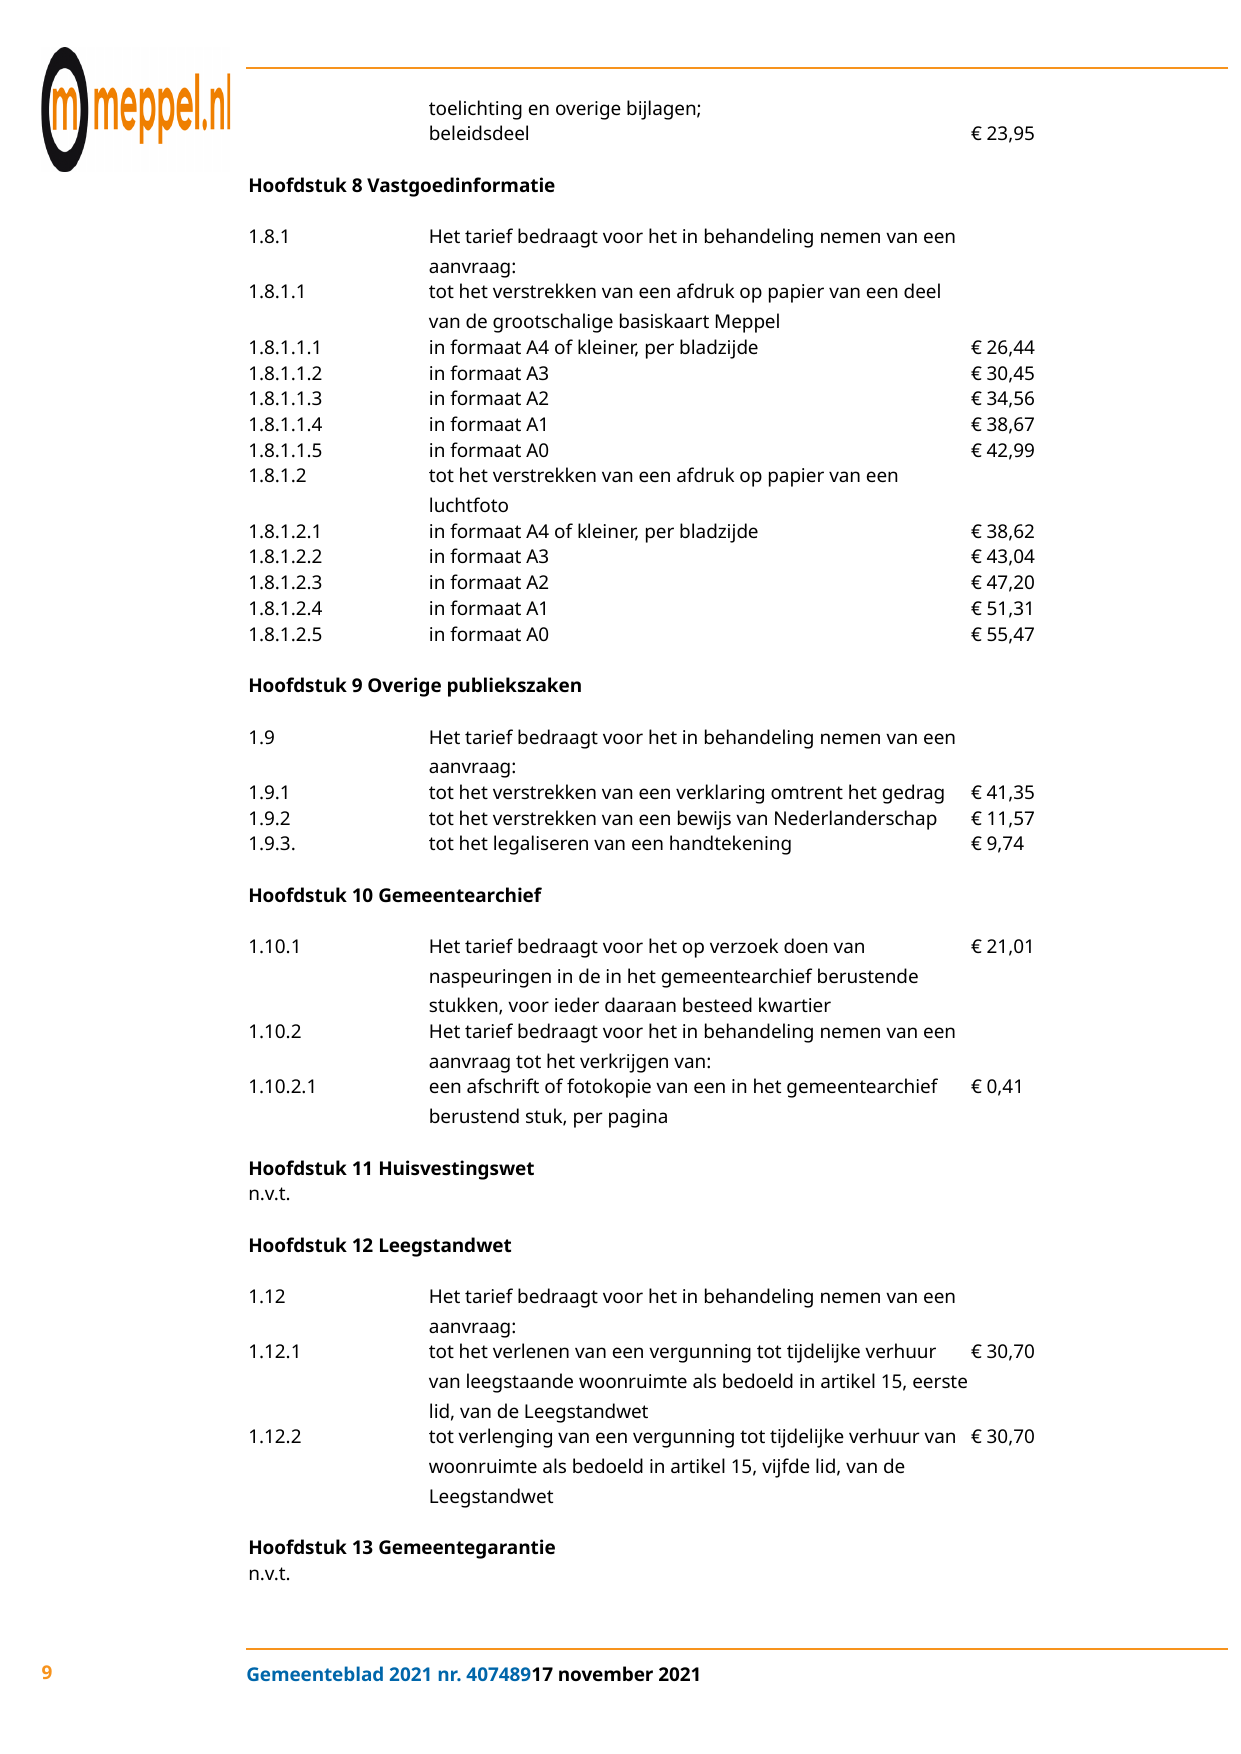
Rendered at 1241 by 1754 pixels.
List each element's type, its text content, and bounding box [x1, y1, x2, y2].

table_cell [429, 1129, 971, 1155]
table_cell [248, 1586, 429, 1611]
table_cell [429, 698, 971, 724]
picture [41, 47, 231, 172]
table_cell [248, 146, 429, 172]
table_cell € 30,70 [971, 1339, 1152, 1424]
table_cell [248, 1509, 429, 1534]
table_cell 1.8.1.1.5 [248, 437, 429, 463]
table_cell Het tarief bedraagt voor het in behandeling nemen van een aanvraag tot het verkrijgen van: [429, 1019, 971, 1074]
table_cell 1.8.1.2.3 [248, 570, 429, 595]
table_cell [971, 724, 1152, 779]
table_cell [248, 1258, 429, 1283]
table_cell een afschrift of fotokopie van een in het gemeentearchief berustend stuk, per pagina [429, 1074, 971, 1129]
table_cell [248, 698, 429, 724]
table_cell € 41,35 [971, 779, 1152, 805]
table_cell [248, 647, 429, 672]
table_cell [971, 1019, 1152, 1074]
table_cell Hoofdstuk 13 Gemeentegarantie [248, 1534, 971, 1560]
table_cell tot het verstrekken van een afdruk op papier van een deel van de grootschalige basiskaart Meppel [429, 279, 971, 334]
table_cell 1.8.1.2.4 [248, 595, 429, 621]
table_cell Hoofdstuk 10 Gemeentearchief [248, 882, 971, 908]
table_cell [429, 198, 971, 223]
table_cell [248, 1206, 429, 1232]
table_cell [971, 698, 1152, 724]
table_cell € 38,62 [971, 518, 1152, 544]
table_cell [429, 1206, 971, 1232]
table_cell in formaat A3 [429, 360, 971, 386]
table_cell € 30,45 [971, 360, 1152, 386]
table_cell 1.12.2 [248, 1424, 429, 1508]
table_cell toelichting en overige bijlagen; [429, 95, 971, 121]
table_cell [429, 1181, 971, 1206]
table_cell Hoofdstuk 11 Huisvestingswet [248, 1155, 971, 1181]
table_cell tot het verstrekken van een verklaring omtrent het gedrag [429, 779, 971, 805]
table_cell [248, 121, 429, 146]
table_cell [971, 146, 1152, 172]
table_cell in formaat A2 [429, 386, 971, 411]
table_cell [429, 908, 971, 933]
table_cell in formaat A0 [429, 437, 971, 463]
table_cell tot het verstrekken van een bewijs van Nederlanderschap [429, 805, 971, 831]
table_cell Hoofdstuk 12 Leegstandwet [248, 1232, 971, 1258]
table_cell in formaat A4 of kleiner, per bladzijde [429, 518, 971, 544]
table_cell [971, 1206, 1152, 1232]
table_cell € 38,67 [971, 411, 1152, 437]
table_cell € 34,56 [971, 386, 1152, 411]
table_cell beleidsdeel [429, 121, 971, 146]
table_cell n.v.t. [248, 1560, 429, 1586]
table_cell 1.8.1.1.4 [248, 411, 429, 437]
table_cell 1.12 [248, 1284, 429, 1339]
table_cell [248, 198, 429, 223]
table_cell [971, 1586, 1152, 1611]
table_cell [971, 1509, 1152, 1534]
table_cell [248, 856, 429, 882]
table_cell in formaat A0 [429, 621, 971, 647]
table_cell 1.8.1 [248, 224, 429, 279]
table_cell [429, 146, 971, 172]
table_cell 1.8.1.2 [248, 463, 429, 518]
table_cell € 0,41 [971, 1074, 1152, 1129]
table_cell [971, 95, 1152, 121]
table_cell in formaat A1 [429, 595, 971, 621]
table_cell 1.10.2.1 [248, 1074, 429, 1129]
table_cell [971, 1155, 1152, 1181]
table_cell € 30,70 [971, 1424, 1152, 1508]
table_cell 1.8.1.1.3 [248, 386, 429, 411]
table_cell [429, 647, 971, 672]
table_cell [971, 1284, 1152, 1339]
table_cell Het tarief bedraagt voor het in behandeling nemen van een aanvraag: [429, 724, 971, 779]
table_cell n.v.t. [248, 1181, 429, 1206]
table_cell [971, 1560, 1152, 1586]
table_cell [971, 882, 1152, 908]
table_cell tot het verlenen van een vergunning tot tijdelijke verhuur van leegstaande woonruimte als bedoeld in artikel 15, eerste lid, van de Leegstandwet [429, 1339, 971, 1424]
table_cell 1.10.2 [248, 1019, 429, 1074]
table_cell [971, 172, 1152, 198]
table_cell [429, 1586, 971, 1611]
table_cell 1.9.2 [248, 805, 429, 831]
table_cell Hoofdstuk 9 Overige publiekszaken [248, 673, 971, 698]
table_cell 1.9 [248, 724, 429, 779]
table_cell [429, 1258, 971, 1283]
table_cell [248, 1129, 429, 1155]
table_cell in formaat A1 [429, 411, 971, 437]
table_cell Het tarief bedraagt voor het in behandeling nemen van een aanvraag: [429, 1284, 971, 1339]
table_cell [971, 463, 1152, 518]
table_cell tot het verstrekken van een afdruk op papier van een luchtfoto [429, 463, 971, 518]
table_cell tot verlenging van een vergunning tot tijdelijke verhuur van woonruimte als bedoeld in artikel 15, vijfde lid, van de Leegstandwet [429, 1424, 971, 1508]
table_cell € 21,01 [971, 934, 1152, 1018]
table_cell [429, 856, 971, 882]
table_cell 1.8.1.1.1 [248, 334, 429, 360]
table_cell € 9,74 [971, 831, 1152, 856]
table_cell 1.8.1.2.5 [248, 621, 429, 647]
table_cell [429, 1509, 971, 1534]
table_cell [971, 647, 1152, 672]
table_cell 1.8.1.2.2 [248, 544, 429, 569]
table_cell [971, 1258, 1152, 1283]
table_cell Hoofdstuk 8 Vastgoedinformatie [248, 172, 971, 198]
table_cell [971, 856, 1152, 882]
table_cell [971, 1232, 1152, 1258]
table_cell [248, 95, 429, 121]
table_cell tot het legaliseren van een handtekening [429, 831, 971, 856]
table_cell [971, 1129, 1152, 1155]
table_cell [971, 908, 1152, 933]
table_cell € 11,57 [971, 805, 1152, 831]
table_cell [971, 198, 1152, 223]
table_cell € 47,20 [971, 570, 1152, 595]
table_cell in formaat A2 [429, 570, 971, 595]
table_cell [971, 1534, 1152, 1560]
table_cell in formaat A4 of kleiner, per bladzijde [429, 334, 971, 360]
table_cell in formaat A3 [429, 544, 971, 569]
table_cell 1.9.1 [248, 779, 429, 805]
table_cell Het tarief bedraagt voor het in behandeling nemen van een aanvraag: [429, 224, 971, 279]
table_cell € 55,47 [971, 621, 1152, 647]
table_cell € 23,95 [971, 121, 1152, 146]
table_cell € 26,44 [971, 334, 1152, 360]
table_cell 1.8.1.1.2 [248, 360, 429, 386]
table_cell € 42,99 [971, 437, 1152, 463]
table_cell [248, 908, 429, 933]
table_cell 1.9.3. [248, 831, 429, 856]
table_cell [971, 224, 1152, 279]
table_cell € 43,04 [971, 544, 1152, 569]
table_cell Het tarief bedraagt voor het op verzoek doen van naspeuringen in de in het gemeentearchief berustende stukken, voor ieder daaraan besteed kwartier [429, 934, 971, 1018]
table_cell € 51,31 [971, 595, 1152, 621]
table_cell [971, 279, 1152, 334]
table_cell [429, 1560, 971, 1586]
table_cell 1.12.1 [248, 1339, 429, 1424]
table_cell 1.8.1.1 [248, 279, 429, 334]
table_cell [971, 673, 1152, 698]
table_cell 1.8.1.2.1 [248, 518, 429, 544]
table_cell 1.10.1 [248, 934, 429, 1018]
table_cell [971, 1181, 1152, 1206]
